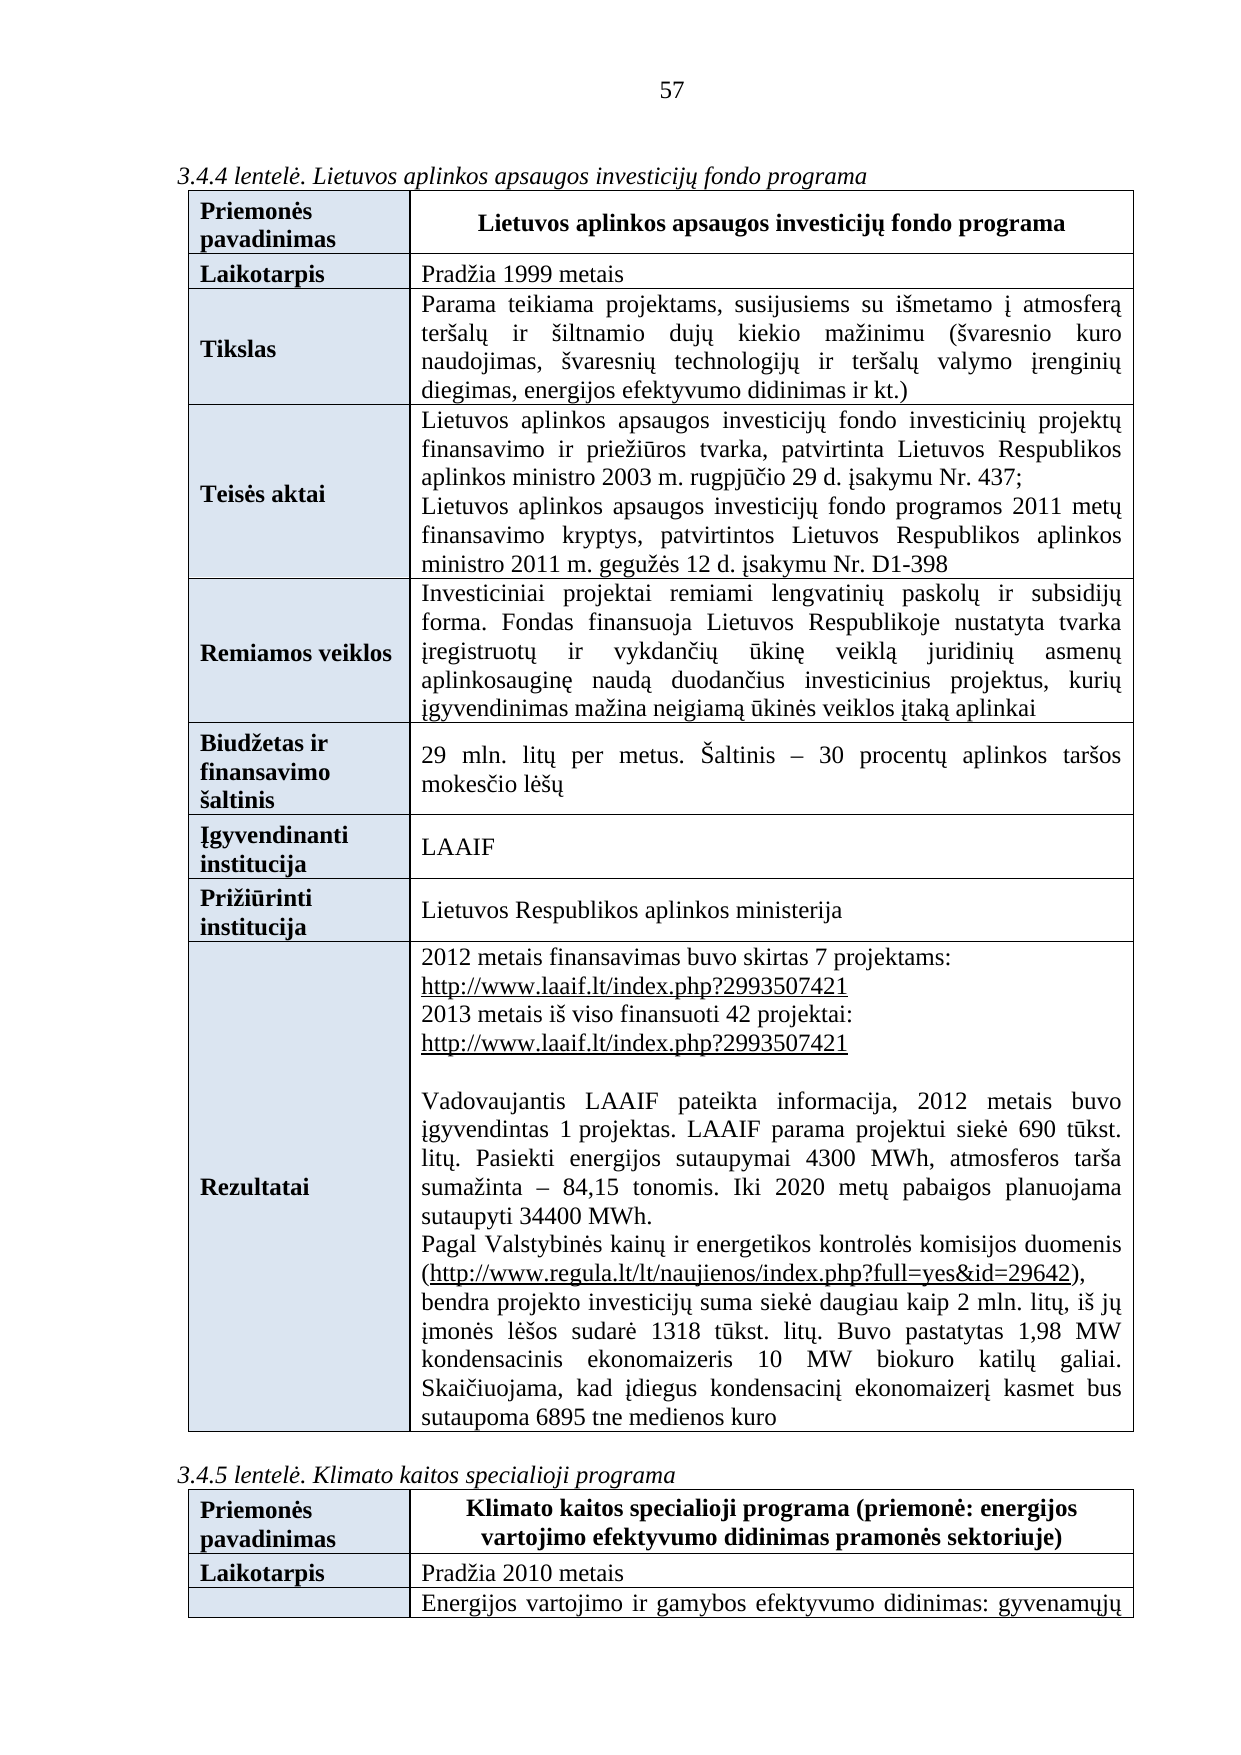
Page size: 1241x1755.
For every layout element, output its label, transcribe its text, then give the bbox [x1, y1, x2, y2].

table_cell Laikotarpis [189, 1554, 409, 1587]
table_cell Laikotarpis [189, 254, 409, 288]
table_cell 29 mln. litų per metus. Šaltinis – 30 procentų aplinkos taršos mokesčio lėšų [411, 723, 1133, 814]
table_header Priemonės pavadinimas [189, 1490, 409, 1553]
text 3.4.4 lentelė. Lietuvos aplinkos apsaugos investicijų fondo programa [177, 161, 1166, 190]
table_cell Pradžia 1999 metais [411, 254, 1133, 288]
table_cell Prižiūrinti institucija [189, 879, 409, 941]
table_cell Investiciniai projektai remiami lengvatinių paskolų ir subsidijų forma. Fondas finansuoja Lietuvos Respublikoje nustatyta tvarka įregistruotų ir vykdančių ūkinę veiklą juridinių asmenų aplinkosauginę naudą duodančius investicinius projektus, kurių įgyvendinimas mažina neigiamą ūkinės veiklos įtaką aplinkai [411, 579, 1133, 722]
table_header Lietuvos aplinkos apsaugos investicijų fondo programa [411, 191, 1133, 253]
table_header Klimato kaitos specialioji programa (priemonė: energijos vartojimo efektyvumo didinimas pramonės sektoriuje) [411, 1490, 1133, 1553]
table_cell Teisės aktai [189, 405, 409, 577]
table_cell Lietuvos Respublikos aplinkos ministerija [411, 879, 1133, 941]
table_cell Biudžetas ir finansavimo šaltinis [189, 723, 409, 814]
table_cell Lietuvos aplinkos apsaugos investicijų fondo investicinių projektų finansavimo ir priežiūros tvarka, patvirtinta Lietuvos Respublikos aplinkos ministro 2003 m. rugpjūčio 29 d. įsakymu Nr. 437; Lietuvos aplinkos apsaugos investicijų fondo programos 2011 metų finansavimo kryptys, patvirtintos Lietuvos Respublikos aplinkos ministro 2011 m. gegužės 12 d. įsakymu Nr. D1-398 [411, 405, 1133, 577]
table_cell [189, 1588, 409, 1617]
table_cell Remiamos veiklos [189, 579, 409, 722]
table_cell Parama teikiama projektams, susijusiems su išmetamo į atmosferą teršalų ir šiltnamio dujų kiekio mažinimu (švaresnio kuro naudojimas, švaresnių technologijų ir teršalų valymo įrenginių diegimas, energijos efektyvumo didinimas ir kt.) [411, 289, 1133, 404]
text 3.4.5 lentelė. Klimato kaitos specialioji programa [177, 1461, 1166, 1489]
table_cell Tikslas [189, 289, 409, 404]
table_cell Pradžia 2010 metais [411, 1554, 1133, 1587]
table_cell LAAIF [411, 815, 1133, 878]
table_cell Energijos vartojimo ir gamybos efektyvumo didinimas: gyvenamųjų [411, 1588, 1133, 1617]
table_cell Rezultatai [189, 942, 409, 1431]
table_cell Įgyvendinanti institucija [189, 815, 409, 878]
table_cell 2012 metais finansavimas buvo skirtas 7 projektams: http://www.laaif.lt/index.php?2993507421 2013 metais iš viso finansuoti 42 projektai: http://www.laaif.lt/index.php?2993507421 Vadovaujantis LAAIF pateikta informacija, 2012 metais buvo įgyvendintas 1 projektas. LAAIF parama projektui siekė 690 tūkst. litų. Pasiekti energijos sutaupymai 4300 MWh, atmosferos tarša sumažinta – 84,15 tonomis. Iki 2020 metų pabaigos planuojama sutaupyti 34400 MWh. Pagal Valstybinės kainų ir energetikos kontrolės komisijos duomenis (http://www.regula.lt/lt/naujienos/index.php?full=yes&id=29642), bendra projekto investicijų suma siekė daugiau kaip 2 mln. litų, iš jų įmonės lėšos sudarė 1318 tūkst. litų. Buvo pastatytas 1,98 MW kondensacinis ekonomaizeris 10 MW biokuro katilų galiai. Skaičiuojama, kad įdiegus kondensacinį ekonomaizerį kasmet bus sutaupoma 6895 tne medienos kuro [411, 942, 1133, 1431]
table_header Priemonės pavadinimas [189, 191, 409, 253]
